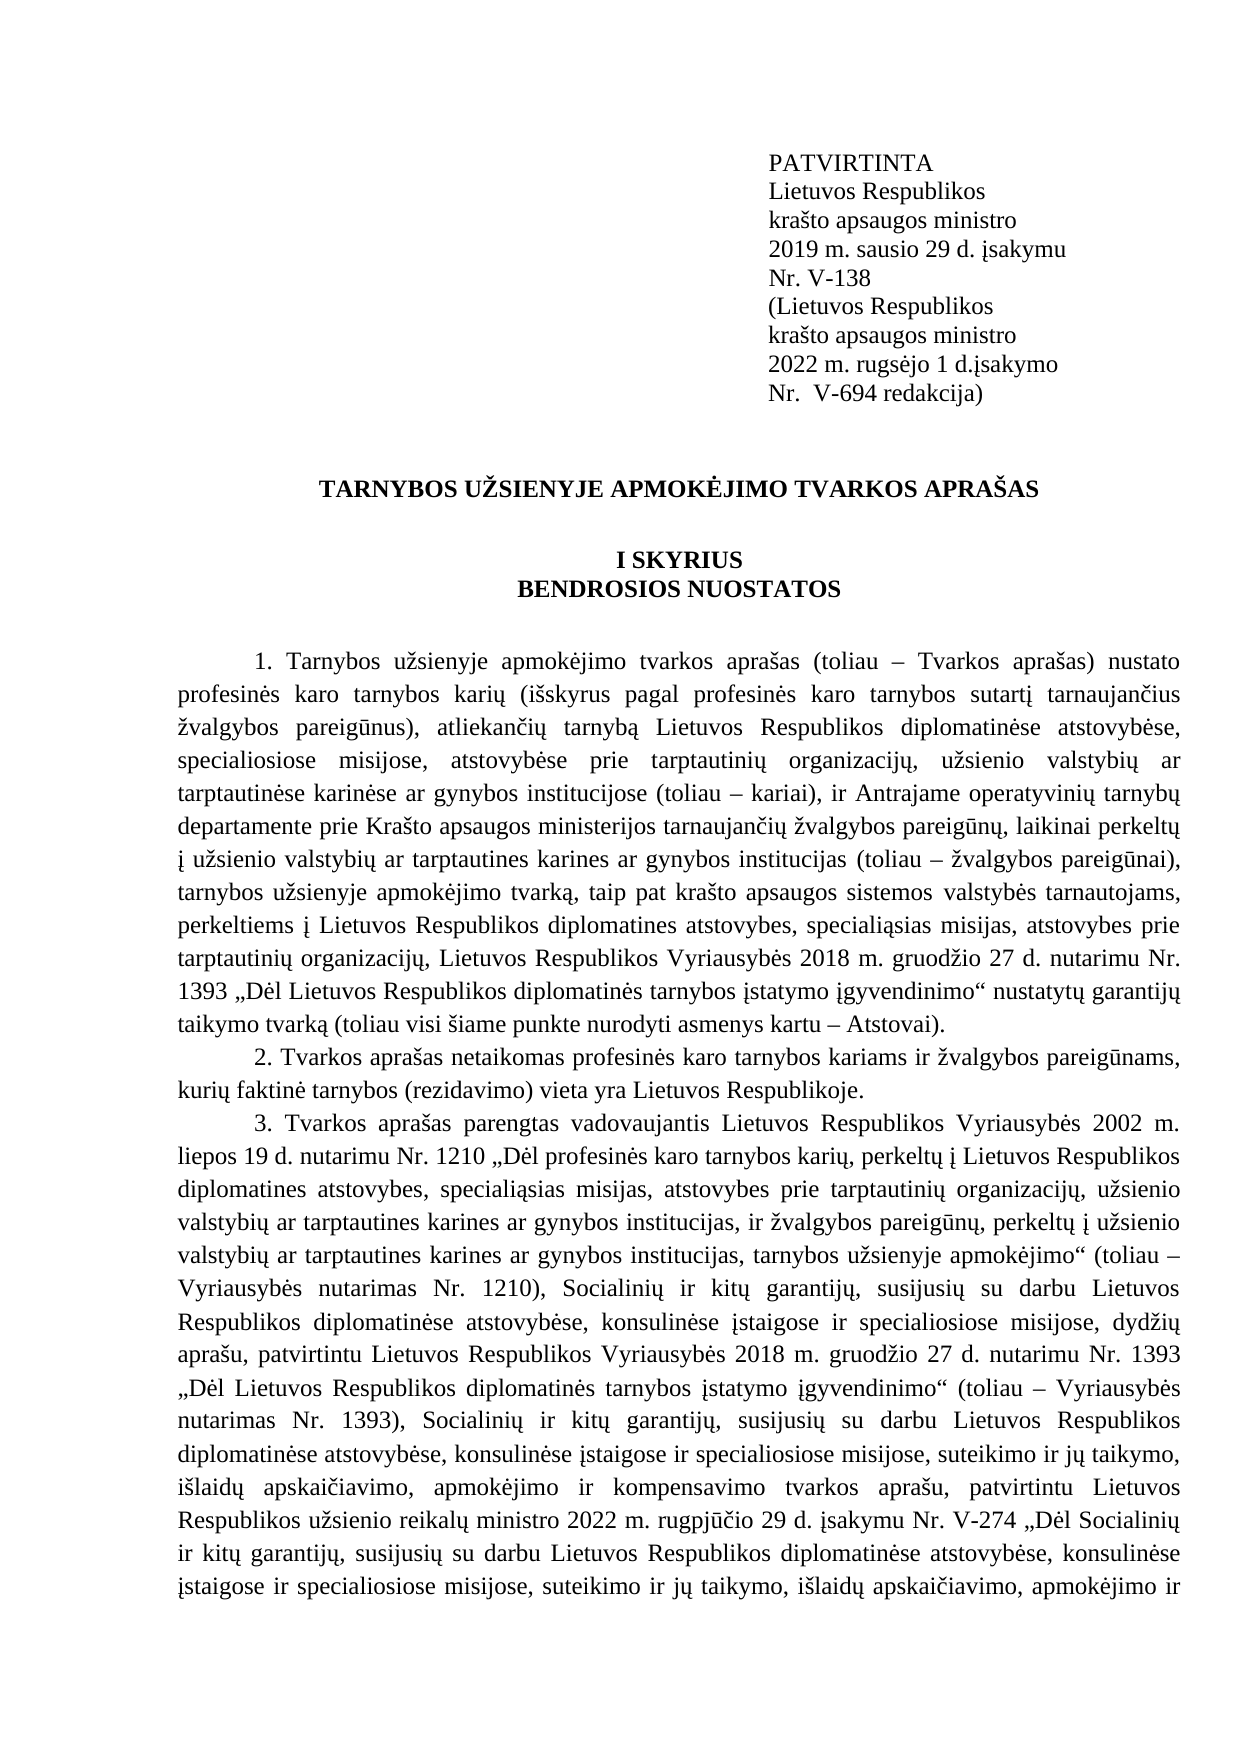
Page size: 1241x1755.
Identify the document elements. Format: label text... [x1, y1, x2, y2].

text krašto apsaugos ministro [768, 205, 1181, 234]
text 1. Tarnybos užsienyje apmokėjimo tvarkos aprašas (toliau – Tvarkos aprašas) nustato profesinės karo tarnybos karių (išskyrus pagal profesinės karo tarnybos sutartį tarnaujančius žvalgybos pareigūnus), atliekančių tarnybą Lietuvos Respublikos diplomatinėse atstovybėse, specialiosiose misijose, atstovybėse prie tarptautinių organizacijų, užsienio valstybių ar tarptautinėse karinėse ar gynybos institucijose (toliau – kariai), ir Antrajame operatyvinių tarnybų departamente prie Krašto apsaugos ministerijos tarnaujančių žvalgybos pareigūnų, laikinai perkeltų į užsienio valstybių ar tarptautines karines ar gynybos institucijas (toliau – žvalgybos pareigūnai), tarnybos užsienyje apmokėjimo tvarką, taip pat krašto apsaugos sistemos valstybės tarnautojams, perkeltiems į Lietuvos Respublikos diplomatines atstovybes, specialiąsias misijas, atstovybes prie tarptautinių organizacijų, Lietuvos Respublikos Vyriausybės 2018 m. gruodžio 27 d. nutarimu Nr. 1393 „Dėl Lietuvos Respublikos diplomatinės tarnybos įstatymo įgyvendinimo“ nustatytų garantijų taikymo tvarką (toliau visi šiame punkte nurodyti asmenys kartu – Atstovai). [177, 646, 1181, 1038]
subtitle TARNYBOS UŽSIENYJE APMOKĖJIMO TVARKOS APRAŠAS [177, 474, 1181, 502]
text 2022 m. rugsėjo 1 d.įsakymo [768, 349, 1181, 378]
text Lietuvos Respublikos [768, 176, 1181, 205]
text 2. Tvarkos aprašas netaikomas profesinės karo tarnybos kariams ir žvalgybos pareigūnams, kurių faktinė tarnybos (rezidavimo) vieta yra Lietuvos Respublikoje. [177, 1042, 1181, 1104]
text patvirtinta [768, 148, 1181, 176]
text krašto apsaugos ministro [768, 320, 1181, 349]
text Nr. V-138 [768, 263, 1181, 291]
text 3. Tvarkos aprašas parengtas vadovaujantis Lietuvos Respublikos Vyriausybės 2002 m. liepos 19 d. nutarimu Nr. 1210 „Dėl profesinės karo tarnybos karių, perkeltų į Lietuvos Respublikos diplomatines atstovybes, specialiąsias misijas, atstovybes prie tarptautinių organizacijų, užsienio valstybių ar tarptautines karines ar gynybos institucijas, ir žvalgybos pareigūnų, perkeltų į užsienio valstybių ar tarptautines karines ar gynybos institucijas, tarnybos užsienyje apmokėjimo“ (toliau – Vyriausybės nutarimas Nr. 1210), Socialinių ir kitų garantijų, susijusių su darbu Lietuvos Respublikos diplomatinėse atstovybėse, konsulinėse įstaigose ir specialiosiose misijose, dydžių aprašu, patvirtintu Lietuvos Respublikos Vyriausybės 2018 m. gruodžio 27 d. nutarimu Nr. 1393 „Dėl Lietuvos Respublikos diplomatinės tarnybos įstatymo įgyvendinimo“ (toliau – Vyriausybės nutarimas Nr. 1393), Socialinių ir kitų garantijų, susijusių su darbu Lietuvos Respublikos diplomatinėse atstovybėse, konsulinėse įstaigose ir specialiosiose misijose, suteikimo ir jų taikymo, išlaidų apskaičiavimo, apmokėjimo ir kompensavimo tvarkos aprašu, patvirtintu Lietuvos Respublikos užsienio reikalų ministro 2022 m. rugpjūčio 29 d. įsakymu Nr. V-274 „Dėl Socialinių ir kitų garantijų, susijusių su darbu Lietuvos Respublikos diplomatinėse atstovybėse, konsulinėse įstaigose ir specialiosiose misijose, suteikimo ir jų taikymo, išlaidų apskaičiavimo, apmokėjimo ir [177, 1108, 1181, 1599]
text I SKYRIUS [177, 546, 1181, 574]
text (Lietuvos Respublikos [768, 291, 1181, 320]
text BENDROSIOS NUOSTATOS [177, 574, 1181, 603]
text 2019 m. sausio 29 d. įsakymu [768, 234, 1181, 263]
text Nr. V-694 redakcija) [768, 378, 1181, 406]
